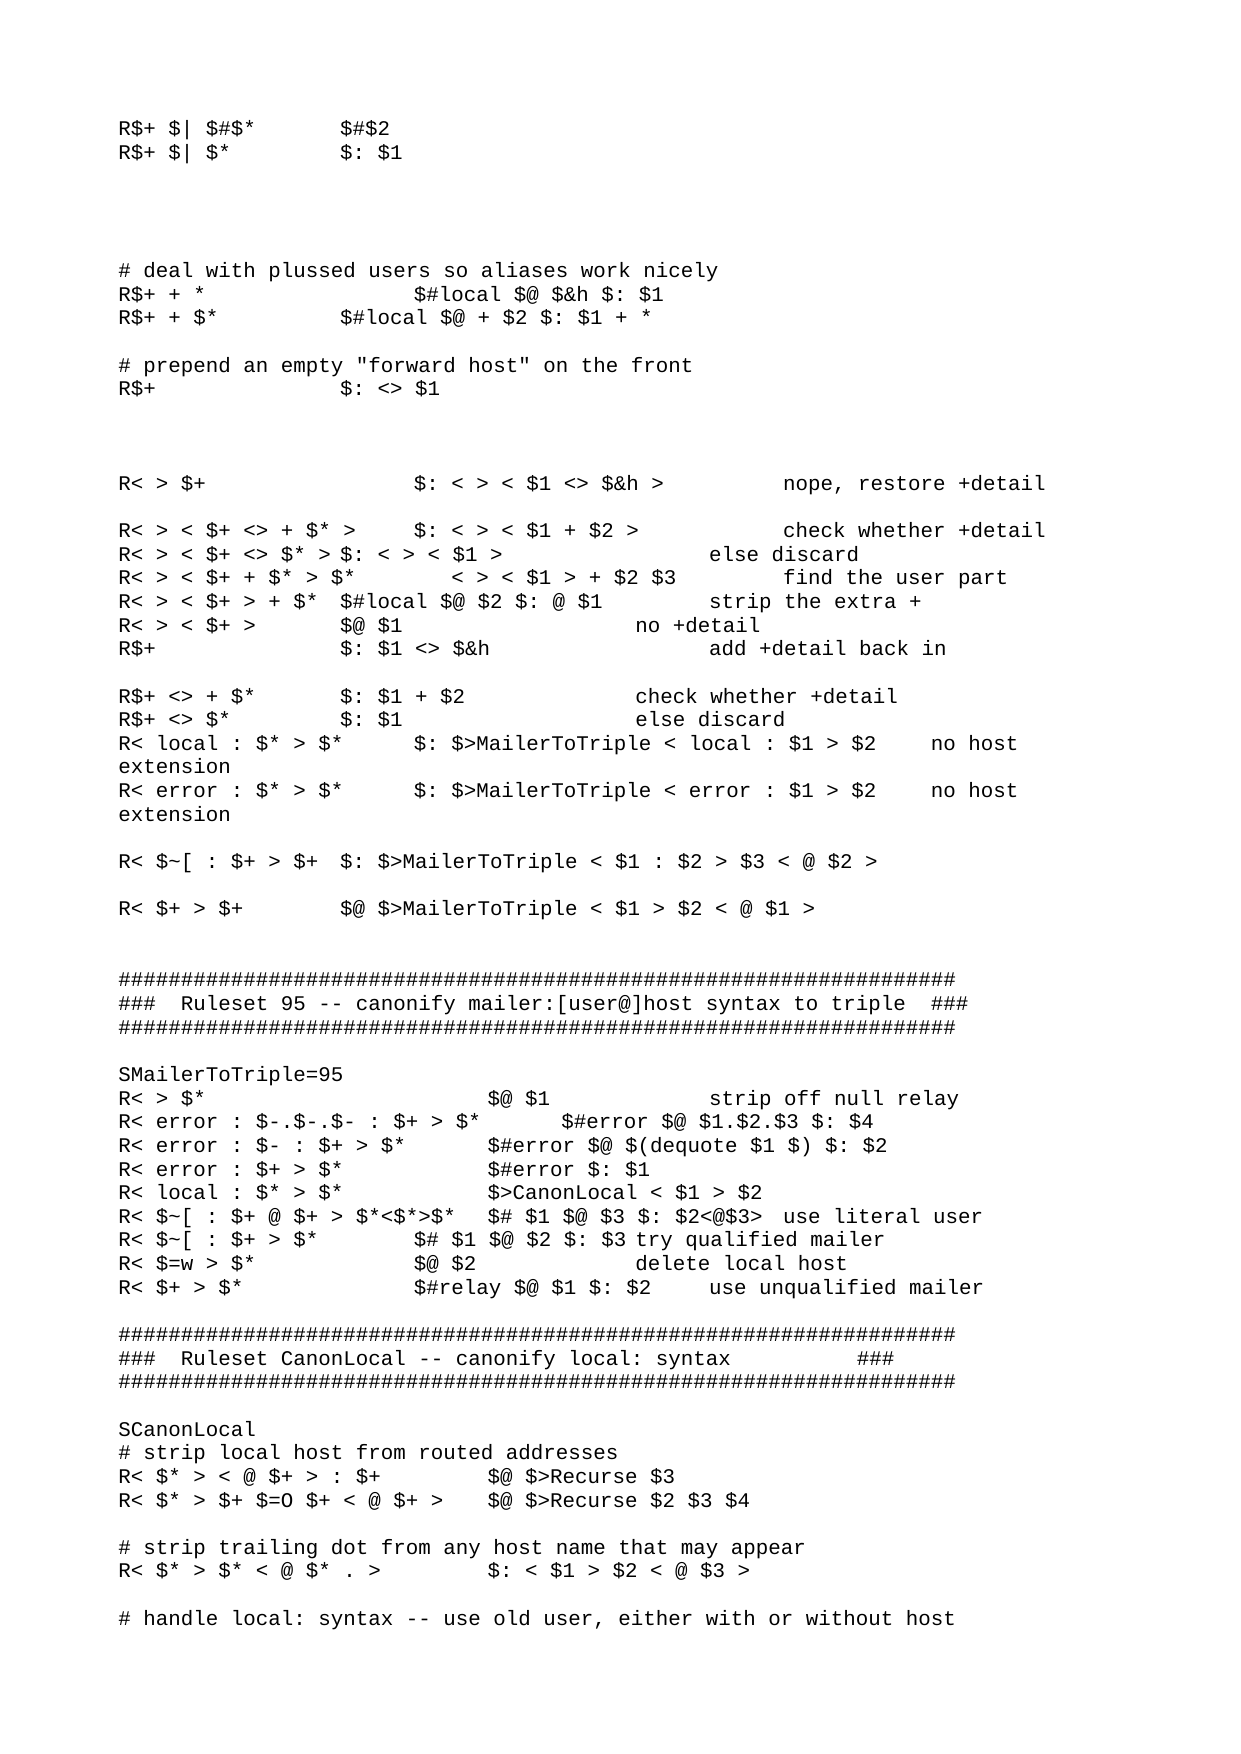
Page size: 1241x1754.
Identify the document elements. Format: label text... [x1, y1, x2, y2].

text R$+ + $* $#local $@ + $2 $: $1 + * [118, 307, 1122, 331]
text R< error : $* > $* $: $>MailerToTriple < error : $1 > $2 no host extension [118, 780, 1122, 827]
text ### Ruleset 95 -- canonify mailer:[user@]host syntax to triple ### [118, 993, 1122, 1017]
text R$+ $: $1 <> $&h add +detail back in [118, 638, 1122, 662]
text ################################################################### [118, 969, 1122, 993]
text R< $+ > $* $#relay $@ $1 $: $2 use unqualified mailer [118, 1277, 1122, 1300]
text R< > $* $@ $1 strip off null relay [118, 1088, 1122, 1111]
text R$+ $| $* $: $1 [118, 142, 1122, 165]
text SCanonLocal [118, 1419, 1122, 1442]
text R$+ + * $#local $@ $&h $: $1 [118, 284, 1122, 307]
text R< local : $* > $* $: $>MailerToTriple < local : $1 > $2 no host extension [118, 733, 1122, 780]
text ################################################################### [118, 1324, 1122, 1348]
text # deal with plussed users so aliases work nicely [118, 260, 1122, 284]
text R< > < $+ <> + $* > $: < > < $1 + $2 > check whether +detail [118, 520, 1122, 544]
text # prepend an empty "forward host" on the front [118, 354, 1122, 378]
text R< > < $+ > + $* $#local $@ $2 $: @ $1 strip the extra + [118, 591, 1122, 615]
text # strip local host from routed addresses [118, 1442, 1122, 1466]
text # strip trailing dot from any host name that may appear [118, 1537, 1122, 1561]
text ### Ruleset CanonLocal -- canonify local: syntax ### [118, 1348, 1122, 1371]
text SMailerToTriple=95 [118, 1064, 1122, 1088]
text R$+ <> $* $: $1 else discard [118, 709, 1122, 733]
text # handle local: syntax -- use old user, either with or without host [118, 1608, 1122, 1631]
text R< $~[ : $+ > $+ $: $>MailerToTriple < $1 : $2 > $3 < @ $2 > [118, 851, 1122, 875]
text R< error : $-.$-.$- : $+ > $* $#error $@ $1.$2.$3 $: $4 [118, 1111, 1122, 1135]
text R< $* > < @ $+ > : $+ $@ $>Recurse $3 [118, 1466, 1122, 1489]
text R< $* > $* < @ $* . > $: < $1 > $2 < @ $3 > [118, 1561, 1122, 1584]
text R$+ <> + $* $: $1 + $2 check whether +detail [118, 686, 1122, 709]
text R< error : $+ > $* $#error $: $1 [118, 1158, 1122, 1182]
text ################################################################### [118, 1371, 1122, 1395]
text R< > $+ $: < > < $1 <> $&h > nope, restore +detail [118, 473, 1122, 496]
text ################################################################### [118, 1017, 1122, 1040]
text R$+ $| $#$* $#$2 [118, 118, 1122, 142]
text R< > < $+ > $@ $1 no +detail [118, 615, 1122, 638]
text R$+ $: <> $1 [118, 378, 1122, 402]
text R< > < $+ + $* > $* < > < $1 > + $2 $3 find the user part [118, 567, 1122, 591]
text R< $~[ : $+ > $* $# $1 $@ $2 $: $3 try qualified mailer [118, 1229, 1122, 1253]
text R< $+ > $+ $@ $>MailerToTriple < $1 > $2 < @ $1 > [118, 898, 1122, 922]
text R< $* > $+ $=O $+ < @ $+ > $@ $>Recurse $2 $3 $4 [118, 1489, 1122, 1513]
text R< > < $+ <> $* > $: < > < $1 > else discard [118, 544, 1122, 567]
text R< error : $- : $+ > $* $#error $@ $(dequote $1 $) $: $2 [118, 1135, 1122, 1158]
text R< local : $* > $* $>CanonLocal < $1 > $2 [118, 1182, 1122, 1206]
text R< $=w > $* $@ $2 delete local host [118, 1253, 1122, 1277]
text R< $~[ : $+ @ $+ > $*<$*>$* $# $1 $@ $3 $: $2<@$3> use literal user [118, 1206, 1122, 1229]
